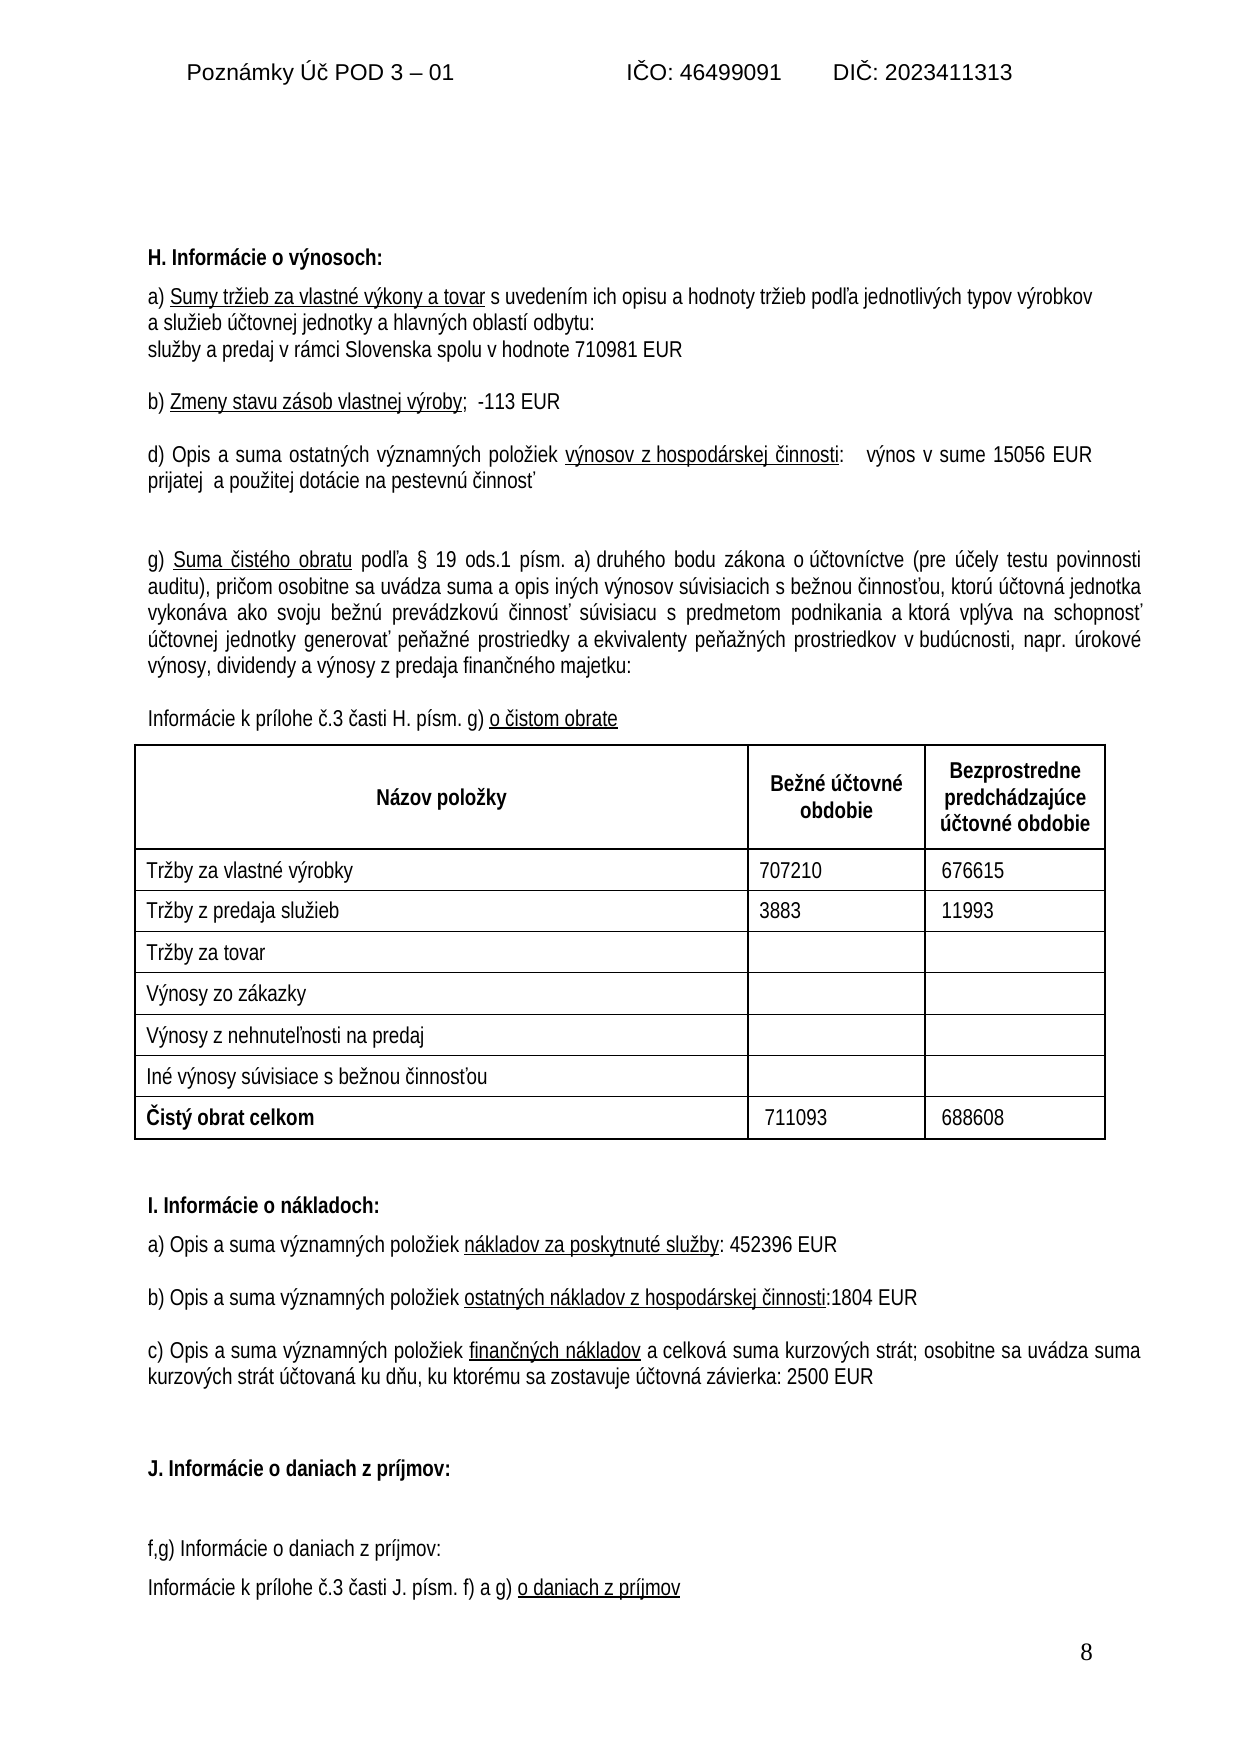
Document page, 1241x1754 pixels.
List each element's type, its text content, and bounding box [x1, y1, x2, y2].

text Informácie k prílohe č.3 časti H. písm. g) o čistom obrate [148, 704, 1142, 731]
text a) Opis a suma významných položiek nákladov za poskytnuté služby: 452396 EUR [148, 1231, 1141, 1258]
table_cell Výnosy z nehnuteľnosti na predaj [136, 1015, 747, 1055]
table_header Názov položky [136, 746, 747, 848]
table_cell 3883 [749, 891, 924, 931]
table_cell Tržby z predaja služieb [136, 891, 747, 931]
table_cell Čistý obrat celkom [136, 1097, 747, 1138]
table_cell [926, 932, 1104, 972]
text g) Suma čistého obratu podľa § 19 ods.1 písm. a) druhého bodu zákona o účtovníctve (pre účely testu povinnosti auditu), pričom osobitne sa uvádza suma a opis iných výnosov súvisiacich s bežnou činnosťou, ktorú účtovná jednotka vykonáva ako svoju bežnú prevádzkovú činnosť súvisiacu s predmetom podnikania a ktorá vplýva na schopnosť účtovnej jednotky generovať peňažné prostriedky a ekvivalenty peňažných prostriedkov v budúcnosti, napr. úrokové výnosy, dividendy a výnosy z predaja finančného majetku: [148, 546, 1141, 678]
text c) Opis a suma významných položiek finančných nákladov a celková suma kurzových strát; osobitne sa uvádza suma kurzových strát účtovaná ku dňu, ku ktorému sa zostavuje účtovná závierka: 2500 EUR [148, 1337, 1141, 1389]
text služby a predaj v rámci Slovenska spolu v hodnote 710981 EUR [148, 336, 1092, 362]
text d) Opis a suma ostatných významných položiek výnosov z hospodárskej činnosti: výnos v sume 15056 EUR prijatej a použitej dotácie na pestevnú činnosť [148, 441, 1092, 494]
table_cell [926, 1056, 1104, 1096]
text b) Zmeny stavu zásob vlastnej výroby; -113 EUR [148, 388, 1092, 415]
table_cell Tržby za tovar [136, 932, 747, 972]
table_cell [926, 973, 1104, 1013]
text J. Informácie o daniach z príjmov: [148, 1454, 1142, 1481]
text H. Informácie o výnosoch: [148, 244, 1142, 270]
table_cell [749, 973, 924, 1013]
table_cell [926, 1015, 1104, 1055]
table_cell 707210 [749, 850, 924, 889]
text f,g) Informácie o daniach z príjmov: [148, 1535, 1092, 1561]
table_cell 11993 [926, 891, 1104, 931]
table_cell 688608 [926, 1097, 1104, 1138]
table_cell [749, 1015, 924, 1055]
table_cell Iné výnosy súvisiace s bežnou činnosťou [136, 1056, 747, 1096]
table_header Bezprostredne predchádzajúce účtovné obdobie [926, 746, 1104, 848]
text b) Opis a suma významných položiek ostatných nákladov z hospodárskej činnosti:1804 EUR [148, 1284, 1141, 1310]
table_cell 676615 [926, 850, 1104, 889]
table_cell Tržby za vlastné výrobky [136, 850, 747, 889]
table_cell 711093 [749, 1097, 924, 1138]
table_cell [749, 1056, 924, 1096]
text Informácie k prílohe č.3 časti J. písm. f) a g) o daniach z príjmov [148, 1573, 1141, 1600]
text a) Sumy tržieb za vlastné výkony a tovar s uvedením ich opisu a hodnoty tržieb podľa jednotlivých typov výrobkov a služieb účtovnej jednotky a hlavných oblastí odbytu: [148, 283, 1092, 336]
text I. Informácie o nákladoch: [148, 1192, 1142, 1219]
table_header Bežné účtovné obdobie [749, 746, 924, 848]
table_cell [749, 932, 924, 972]
table_cell Výnosy zo zákazky [136, 973, 747, 1013]
